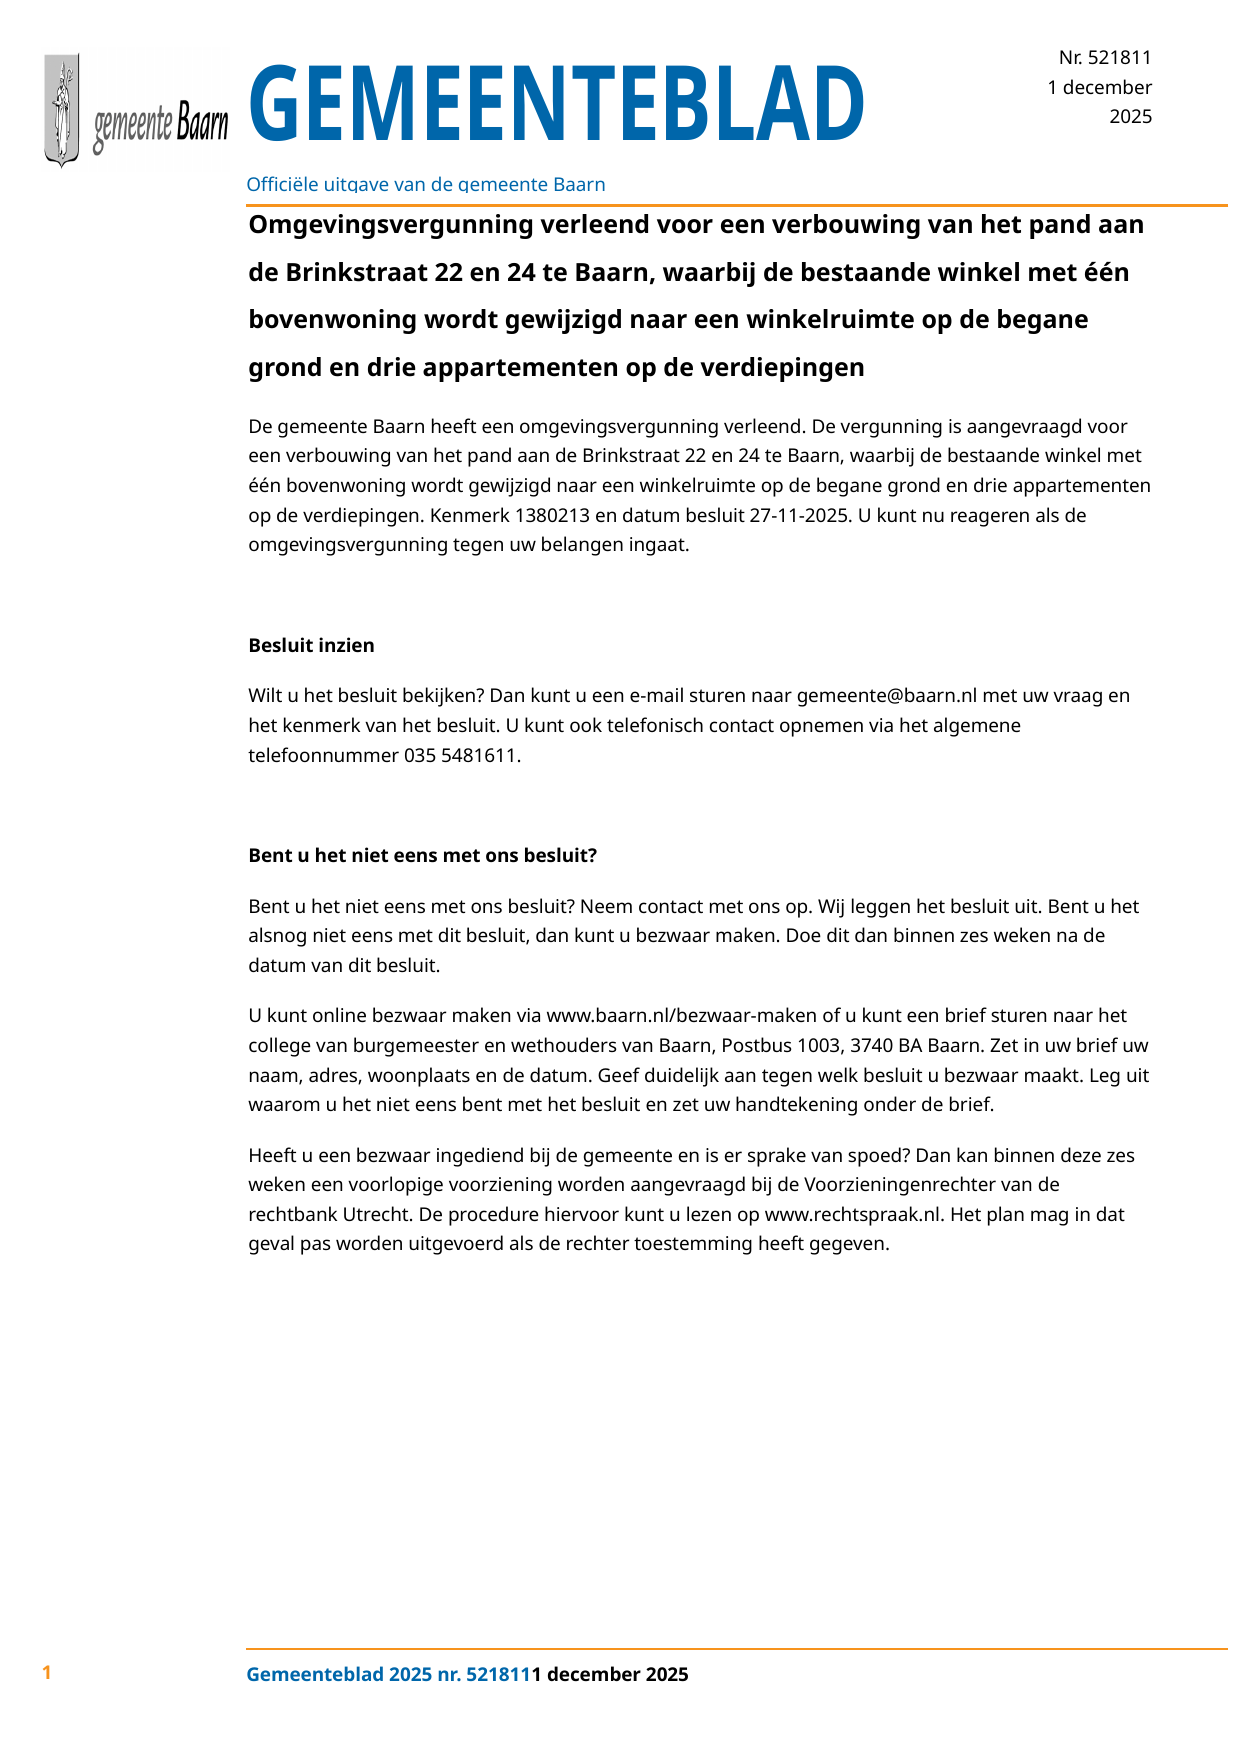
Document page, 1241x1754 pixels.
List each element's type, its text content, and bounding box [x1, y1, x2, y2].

text U kunt online bezwaar maken via www.baarn.nl/bezwaar-maken of u kunt een brief sturen naar het college van burgemeester en wethouders van Baarn, Postbus 1003, 3740 BA Baarn. Zet in uw brief uw naam, adres, woonplaats en de datum. Geef duidelijk aan tegen welk besluit u bezwaar maakt. Leg uit waarom u het niet eens bent met het besluit en zet uw handtekening onder de brief. [248, 1003, 1152, 1117]
text Wilt u het besluit bekijken? Dan kunt u een e-mail sturen naar gemeente@baarn.nl met uw vraag en het kenmerk van het besluit. U kunt ook telefonisch contact opnemen via het algemene telefoonnummer 035 5481611. [248, 683, 1152, 768]
text Bent u het niet eens met ons besluit? [248, 843, 1152, 868]
text Bent u het niet eens met ons besluit? Neem contact met ons op. Wij leggen het besluit uit. Bent u het alsnog niet eens met dit besluit, dan kunt u bezwaar maken. Doe dit dan binnen zes weken na de datum van dit besluit. [248, 893, 1152, 978]
text Omgevingsvergunning verleend voor een verbouwing van het pand aan de Brinkstraat 22 en 24 te Baarn, waarbij de bestaande winkel met één bovenwoning wordt gewijzigd naar een winkelruimte op de begane grond en drie appartementen op de verdiepingen [248, 207, 1152, 384]
text Heeft u een bezwaar ingediend bij de gemeente en is er sprake van spoed? Dan kan binnen deze zes weken een voorlopige voorziening worden aangevraagd bij de Voorzieningenrechter van de rechtbank Utrecht. De procedure hiervoor kunt u lezen op www.rechtspraak.nl. Het plan mag in dat geval pas worden uitgevoerd als de rechter toestemming heeft gegeven. [248, 1142, 1152, 1256]
text De gemeente Baarn heeft een omgevingsvergunning verleend. De vergunning is aangevraagd voor een verbouwing van het pand aan de Brinkstraat 22 en 24 te Baarn, waarbij de bestaande winkel met één bovenwoning wordt gewijzigd naar een winkelruimte op de begane grond en drie appartementen op de verdiepingen. Kenmerk 1380213 en datum besluit 27-11-2025. U kunt nu reageren als de omgevingsvergunning tegen uw belangen ingaat. [248, 413, 1152, 557]
text Besluit inzien [248, 632, 1152, 658]
picture [41, 47, 231, 172]
